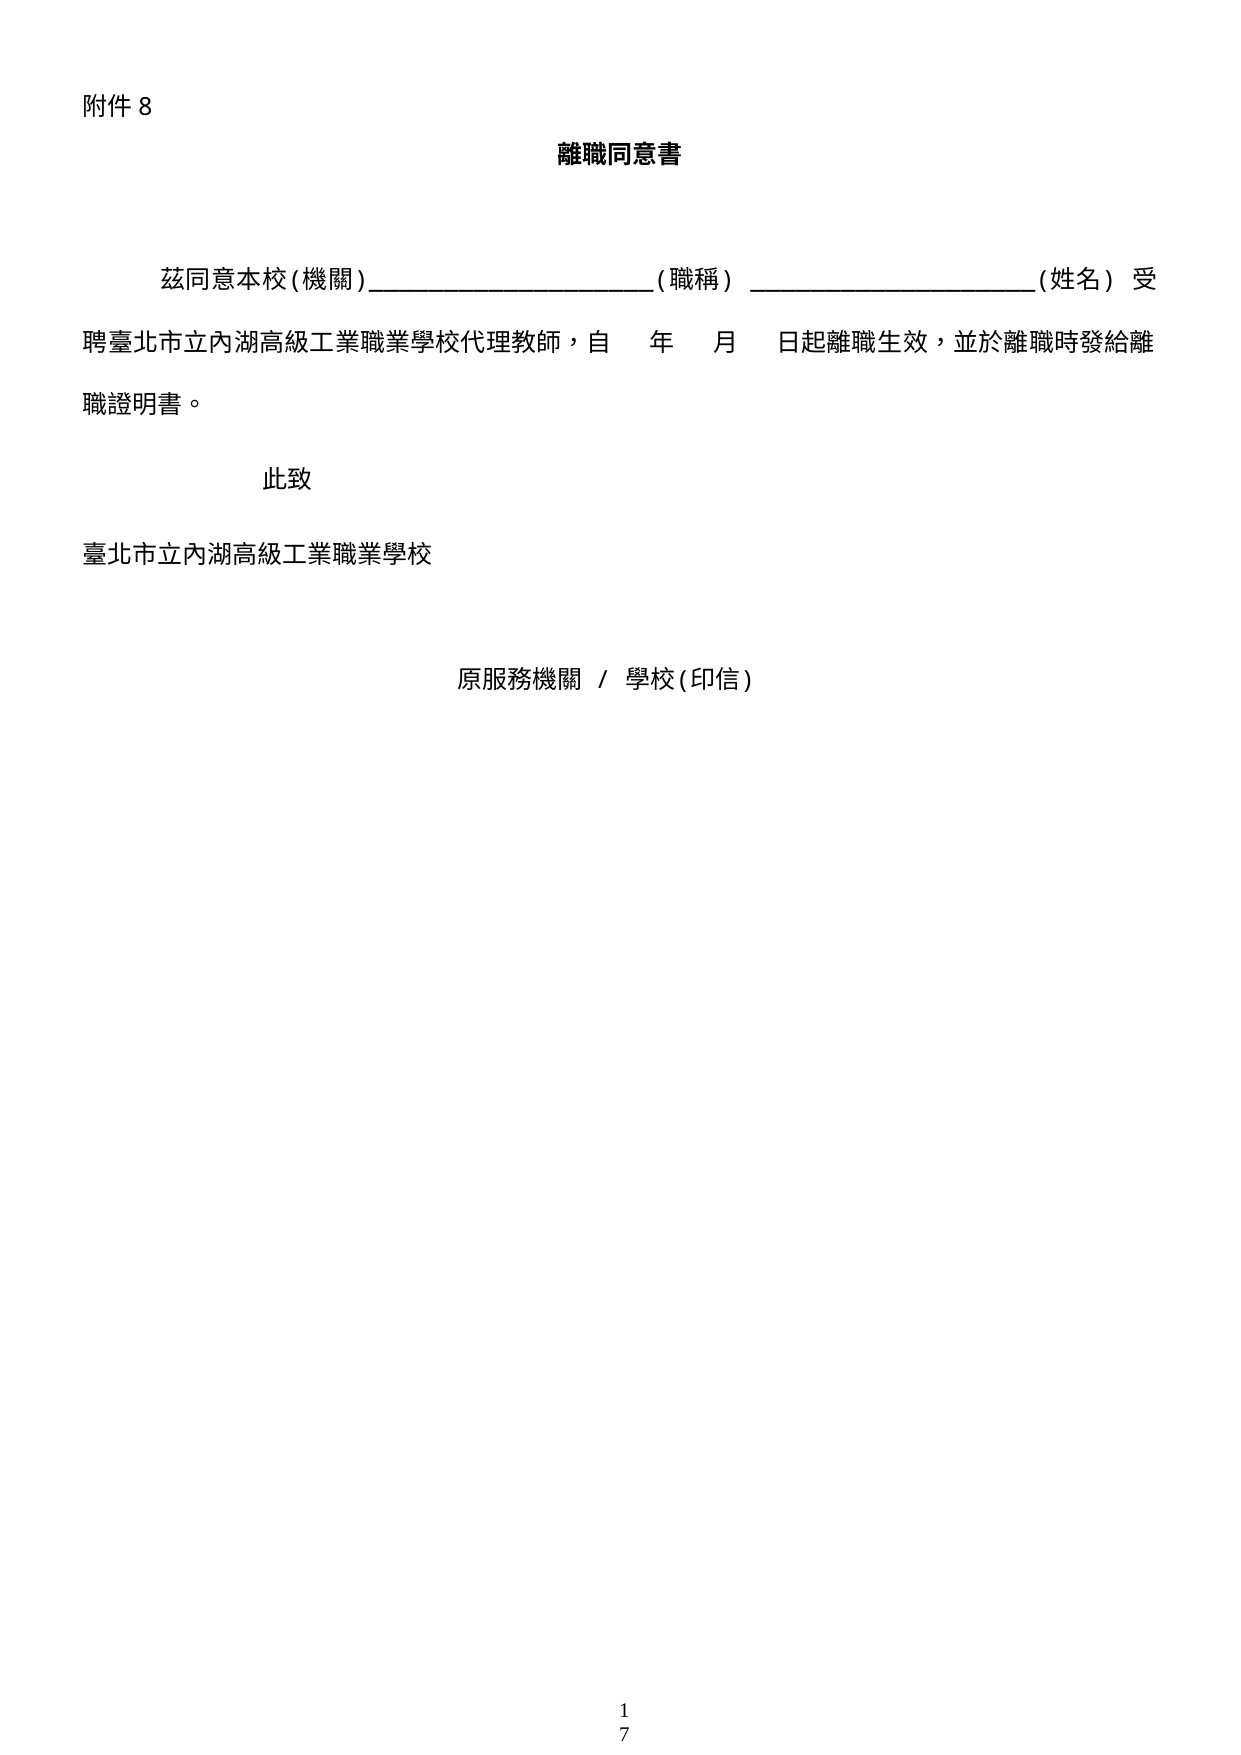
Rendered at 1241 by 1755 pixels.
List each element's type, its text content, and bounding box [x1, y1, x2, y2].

text 原服務機關 / 學校(印信) [83, 639, 1158, 701]
text 此致 [83, 439, 1158, 501]
text 茲同意本校(機關)___________________(職稱) ___________________(姓名) 受聘臺北市立內湖高級工業職業學校代理教師，自 年 月 日起離職生效，並於離職時發給離職證明書。 [83, 239, 1158, 426]
text 離職同意書 [83, 134, 1158, 171]
text 臺北市立內湖高級工業職業學校 [83, 514, 1158, 576]
text 附件8 [83, 89, 1158, 122]
